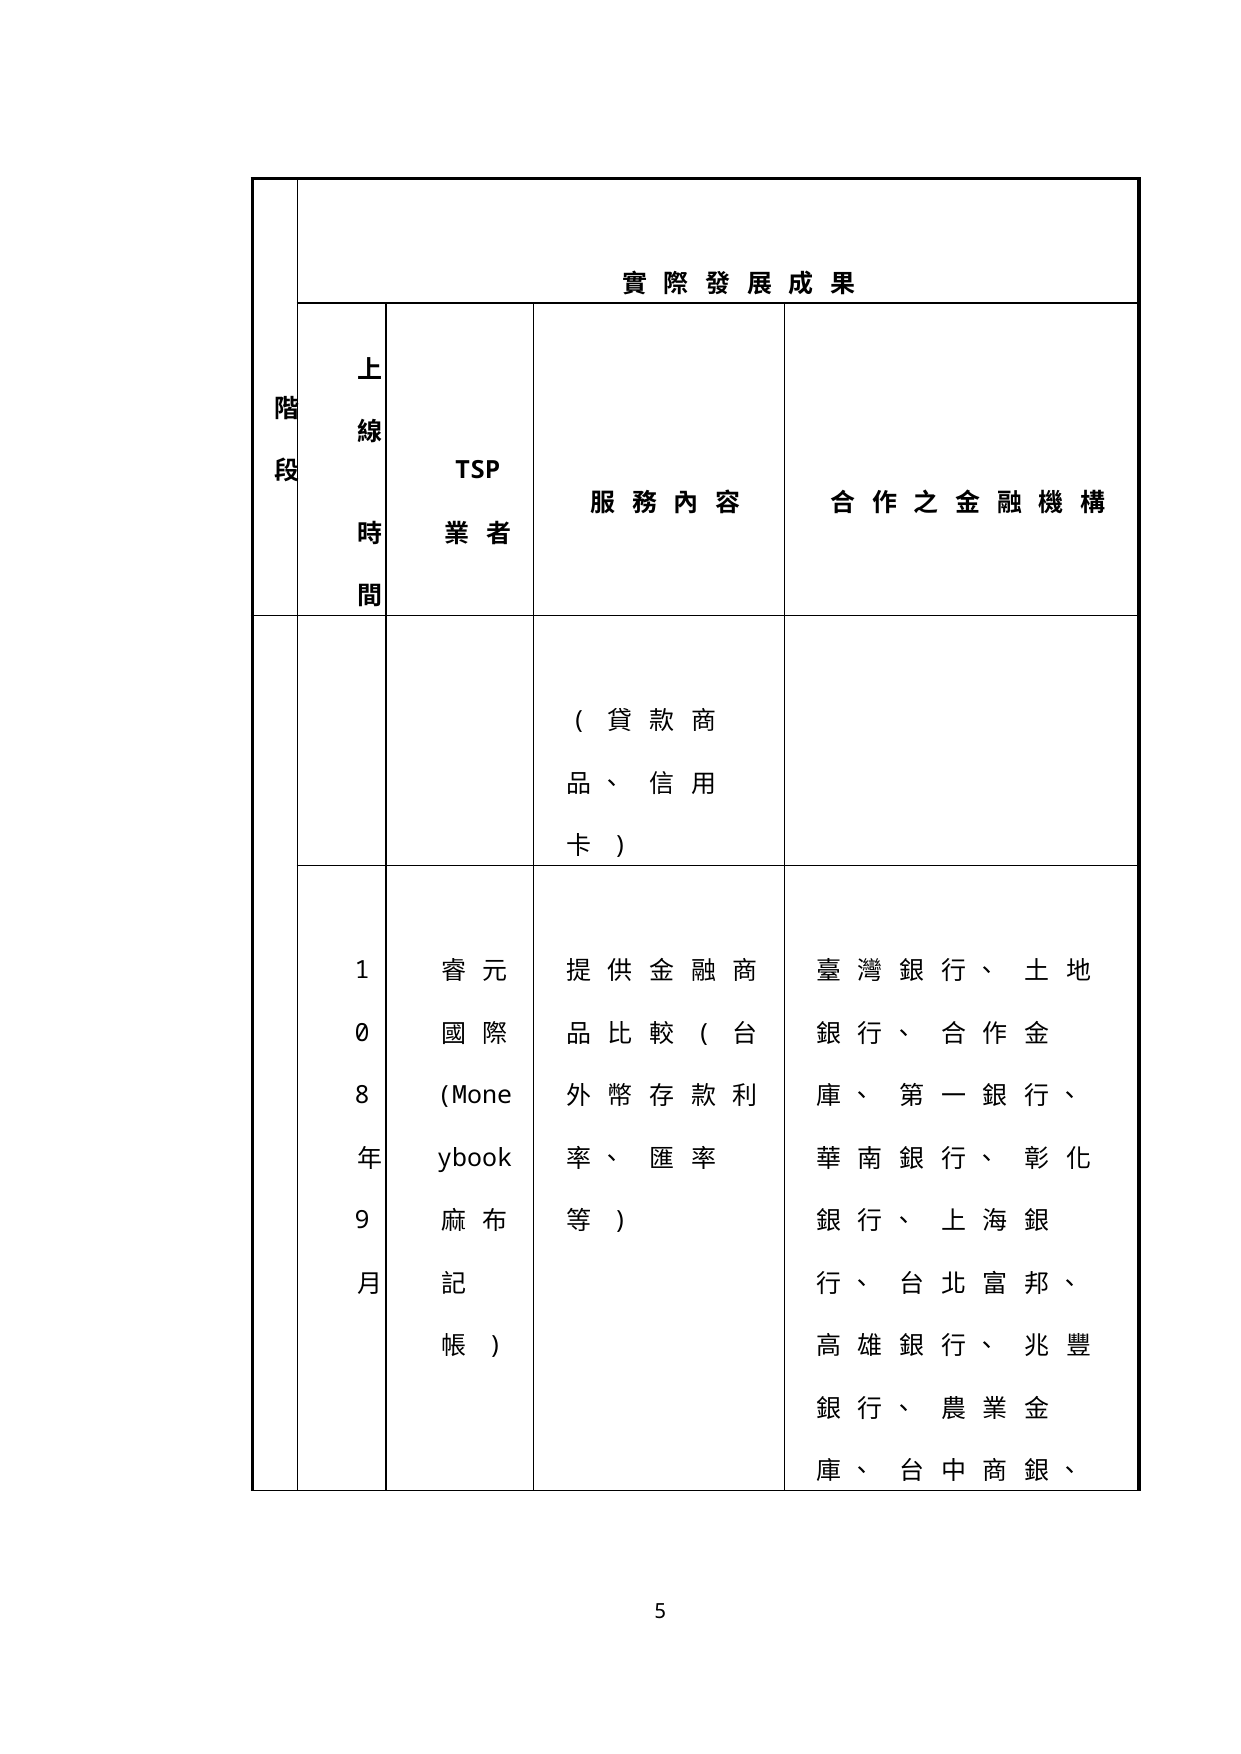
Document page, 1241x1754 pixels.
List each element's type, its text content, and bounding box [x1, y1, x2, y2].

table_cell 睿元國際 (Moneybook麻布記帳) [387, 866, 533, 1490]
table_cell [785, 616, 1137, 865]
table_header 階段 [254, 180, 297, 615]
table_cell 合作之金融機構 [785, 304, 1137, 615]
table_cell [298, 616, 385, 865]
table_cell 提供金融商品比較(台外幣存款利率、匯率等) [534, 866, 784, 1490]
table_cell 臺灣銀行、土地銀行、合作金庫、第一銀行、華南銀行、彰化銀行、上海銀行、台北富邦、高雄銀行、兆豐銀行、農業金庫、台中商銀、 [785, 866, 1137, 1490]
table_cell [254, 616, 297, 1490]
table_cell TSP業者 [387, 304, 533, 615]
table_cell 服務內容 [534, 304, 784, 615]
table_cell [387, 616, 533, 865]
table_cell 上線 時間 [298, 304, 385, 615]
table_cell 108年9月 [298, 866, 385, 1490]
table_cell (貸款商品、信用卡) [534, 616, 784, 865]
table_header 實際發展成果 [298, 180, 1137, 302]
